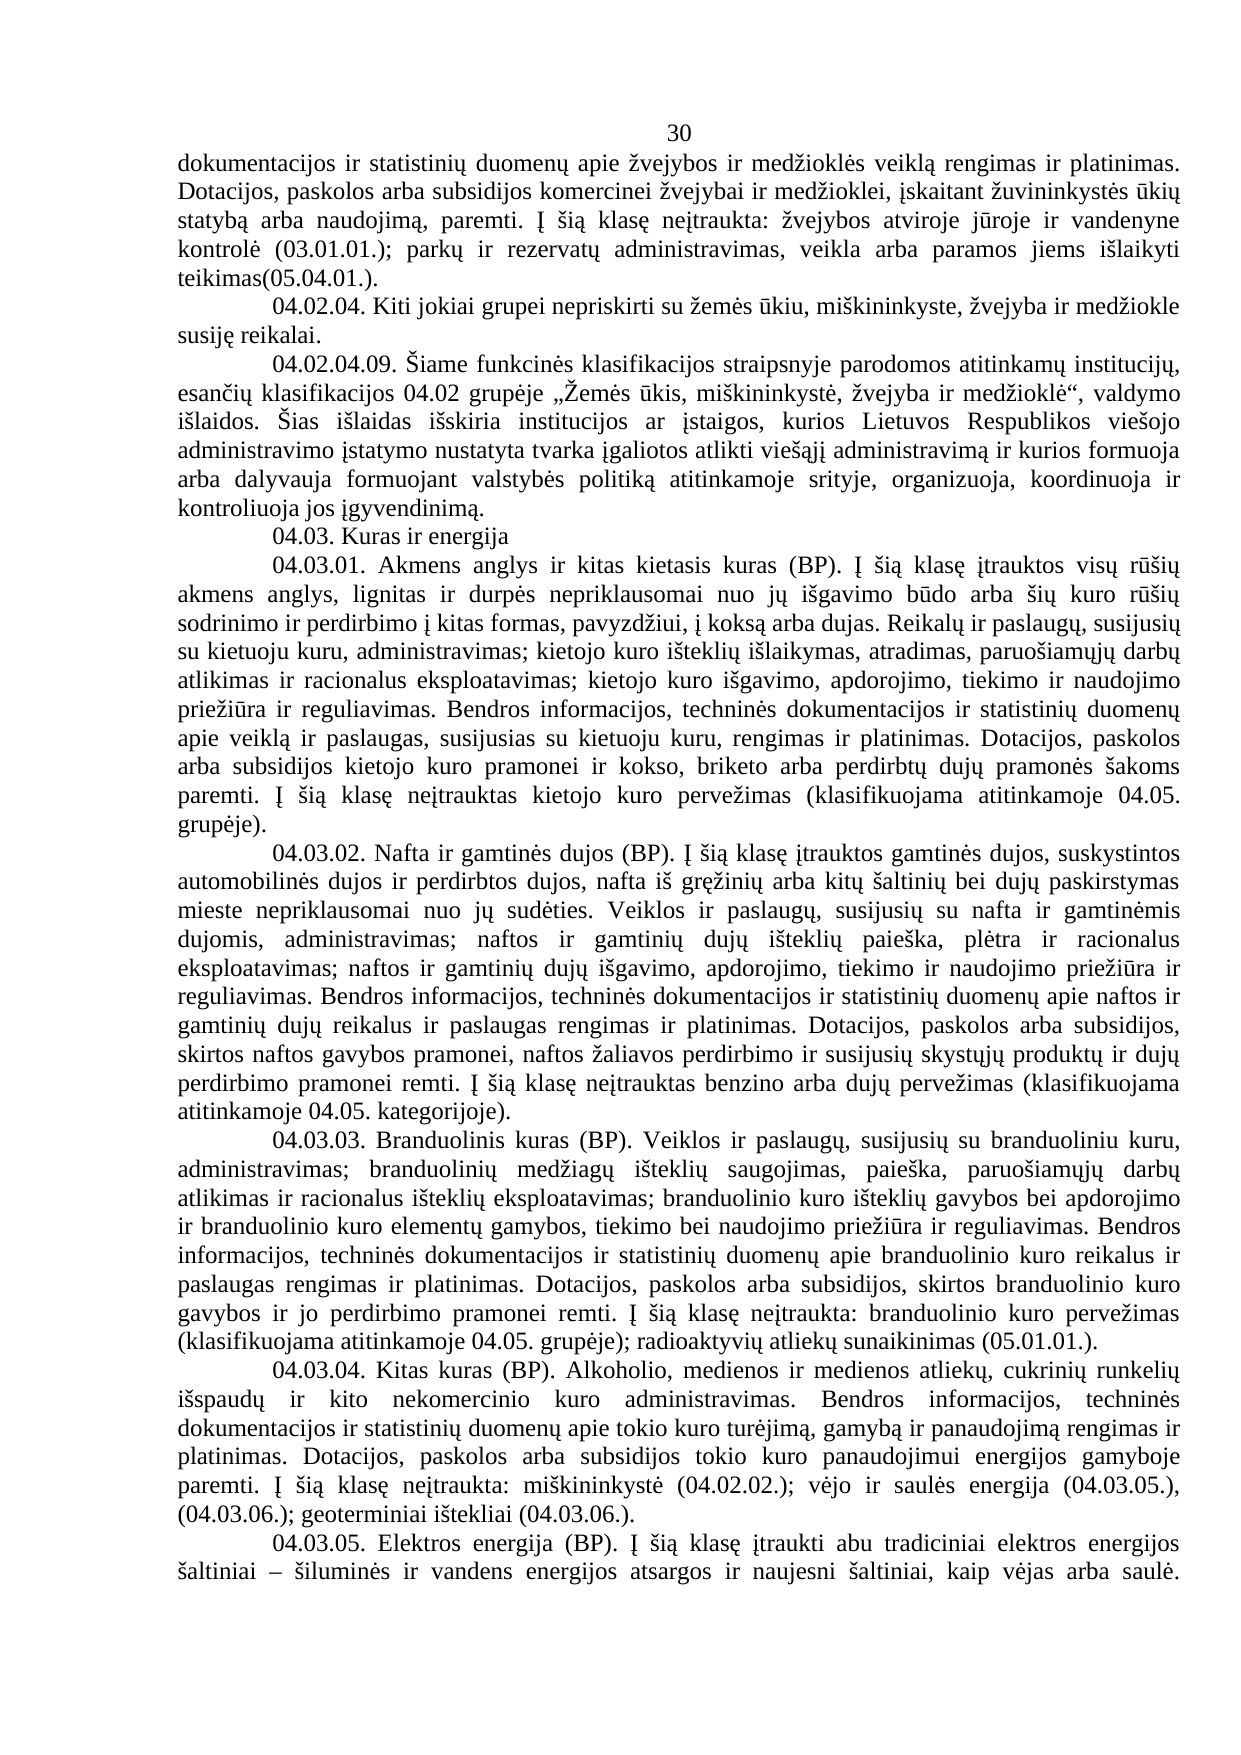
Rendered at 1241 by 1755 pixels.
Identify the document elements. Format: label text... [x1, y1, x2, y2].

text dokumentacijos ir statistinių duomenų apie žvejybos ir medžioklės veiklą rengimas ir platinimas. Dotacijos, paskolos arba subsidijos komercinei žvejybai ir medžioklei, įskaitant žuvininkystės ūkių statybą arba naudojimą, paremti. Į šią klasę neįtraukta: žvejybos atviroje jūroje ir vandenyne kontrolė (03.01.01.); parkų ir rezervatų administravimas, veikla arba paramos jiems išlaikyti teikimas(05.04.01.). [177, 148, 1181, 291]
text 04.03. Kuras ir energija [177, 521, 1181, 550]
text 04.03.02. Nafta ir gamtinės dujos (BP). Į šią klasę įtrauktos gamtinės dujos, suskystintos automobilinės dujos ir perdirbtos dujos, nafta iš gręžinių arba kitų šaltinių bei dujų paskirstymas mieste nepriklausomai nuo jų sudėties. Veiklos ir paslaugų, susijusių su nafta ir gamtinėmis dujomis, administravimas; naftos ir gamtinių dujų išteklių paieška, plėtra ir racionalus eksploatavimas; naftos ir gamtinių dujų išgavimo, apdorojimo, tiekimo ir naudojimo priežiūra ir reguliavimas. Bendros informacijos, techninės dokumentacijos ir statistinių duomenų apie naftos ir gamtinių dujų reikalus ir paslaugas rengimas ir platinimas. Dotacijos, paskolos arba subsidijos, skirtos naftos gavybos pramonei, naftos žaliavos perdirbimo ir susijusių skystųjų produktų ir dujų perdirbimo pramonei remti. Į šią klasę neįtrauktas benzino arba dujų pervežimas (klasifikuojama atitinkamoje 04.05. kategorijoje). [177, 838, 1181, 1125]
text 04.02.04. Kiti jokiai grupei nepriskirti su žemės ūkiu, miškininkyste, žvejyba ir medžiokle susiję reikalai. [177, 291, 1181, 349]
text 04.03.04. Kitas kuras (BP). Alkoholio, medienos ir medienos atliekų, cukrinių runkelių išspaudų ir kito nekomercinio kuro administravimas. Bendros informacijos, techninės dokumentacijos ir statistinių duomenų apie tokio kuro turėjimą, gamybą ir panaudojimą rengimas ir platinimas. Dotacijos, paskolos arba subsidijos tokio kuro panaudojimui energijos gamyboje paremti. Į šią klasę neįtraukta: miškininkystė (04.02.02.); vėjo ir saulės energija (04.03.05.), (04.03.06.); geoterminiai ištekliai (04.03.06.). [177, 1355, 1181, 1528]
text 04.03.01. Akmens anglys ir kitas kietasis kuras (BP). Į šią klasę įtrauktos visų rūšių akmens anglys, lignitas ir durpės nepriklausomai nuo jų išgavimo būdo arba šių kuro rūšių sodrinimo ir perdirbimo į kitas formas, pavyzdžiui, į koksą arba dujas. Reikalų ir paslaugų, susijusių su kietuoju kuru, administravimas; kietojo kuro išteklių išlaikymas, atradimas, paruošiamųjų darbų atlikimas ir racionalus eksploatavimas; kietojo kuro išgavimo, apdorojimo, tiekimo ir naudojimo priežiūra ir reguliavimas. Bendros informacijos, techninės dokumentacijos ir statistinių duomenų apie veiklą ir paslaugas, susijusias su kietuoju kuru, rengimas ir platinimas. Dotacijos, paskolos arba subsidijos kietojo kuro pramonei ir kokso, briketo arba perdirbtų dujų pramonės šakoms paremti. Į šią klasę neįtrauktas kietojo kuro pervežimas (klasifikuojama atitinkamoje 04.05. grupėje). [177, 550, 1181, 838]
text 04.02.04.09. Šiame funkcinės klasifikacijos straipsnyje parodomos atitinkamų institucijų, esančių klasifikacijos 04.02 grupėje „Žemės ūkis, miškininkystė, žvejyba ir medžioklė“, valdymo išlaidos. Šias išlaidas išskiria institucijos ar įstaigos, kurios Lietuvos Respublikos viešojo administravimo įstatymo nustatyta tvarka įgaliotos atlikti viešąjį administravimą ir kurios formuoja arba dalyvauja formuojant valstybės politiką atitinkamoje srityje, organizuoja, koordinuoja ir kontroliuoja jos įgyvendinimą. [177, 349, 1181, 521]
text 04.03.03. Branduolinis kuras (BP). Veiklos ir paslaugų, susijusių su branduoliniu kuru, administravimas; branduolinių medžiagų išteklių saugojimas, paieška, paruošiamųjų darbų atlikimas ir racionalus išteklių eksploatavimas; branduolinio kuro išteklių gavybos bei apdorojimo ir branduolinio kuro elementų gamybos, tiekimo bei naudojimo priežiūra ir reguliavimas. Bendros informacijos, techninės dokumentacijos ir statistinių duomenų apie branduolinio kuro reikalus ir paslaugas rengimas ir platinimas. Dotacijos, paskolos arba subsidijos, skirtos branduolinio kuro gavybos ir jo perdirbimo pramonei remti. Į šią klasę neįtraukta: branduolinio kuro pervežimas (klasifikuojama atitinkamoje 04.05. grupėje); radioaktyvių atliekų sunaikinimas (05.01.01.). [177, 1125, 1181, 1355]
text 04.03.05. Elektros energija (BP). Į šią klasę įtraukti abu tradiciniai elektros energijos šaltiniai – šiluminės ir vandens energijos atsargos ir naujesni šaltiniai, kaip vėjas arba saulė. [177, 1528, 1181, 1585]
